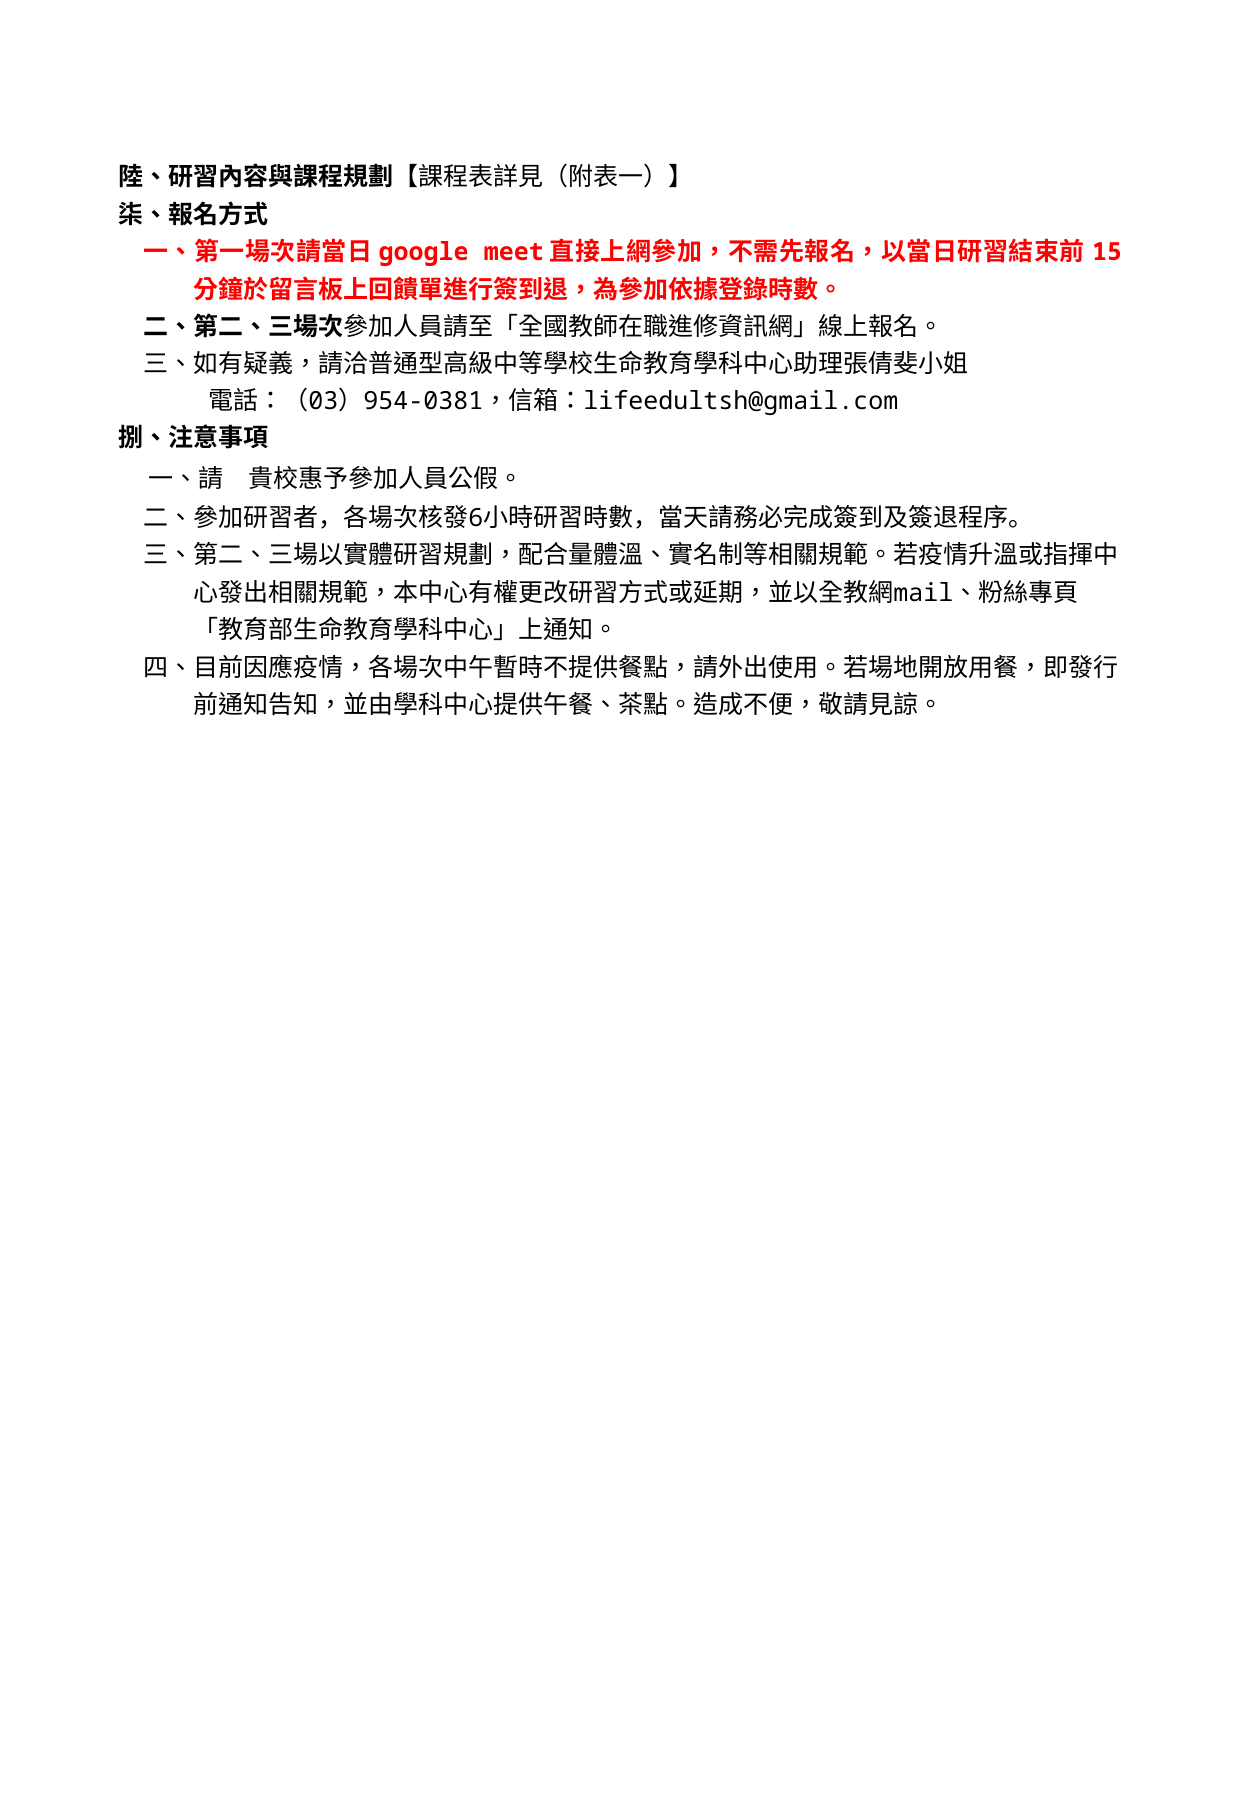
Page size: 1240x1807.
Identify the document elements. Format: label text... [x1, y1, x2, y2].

text 二、參加研習者，各場次核發6小時研習時數，當天請務必完成簽到及簽退程序。 [143, 496, 1122, 533]
text 二、第二、三場次參加人員請至「全國教師在職進修資訊網」線上報名。 [143, 306, 1122, 343]
text 陸、研習內容與課程規劃【課程表詳見（附表一）】 [118, 156, 1122, 193]
text 捌、注意事項 [118, 417, 1122, 454]
text 電話：（03）954-0381，信箱：lifeedultsh@gmail.com [118, 379, 1122, 417]
text 柒、報名方式 [118, 193, 1122, 231]
text 一、第一場次請當日google meet直接上網參加，不需先報名，以當日研習結束前15分鐘於留言板上回饋單進行簽到退，為參加依據登錄時數。 [143, 231, 1122, 306]
text 一、請 貴校惠予參加人員公假。 [118, 454, 1122, 496]
text 三、第二、三場以實體研習規劃，配合量體溫、實名制等相關規範。若疫情升溫或指揮中心發出相關規範，本中心有權更改研習方式或延期，並以全教網mail、粉絲專頁「教育部生命教育學科中心」上通知。 [143, 533, 1122, 646]
text 三、如有疑義，請洽普通型高級中等學校生命教育學科中心助理張倩斐小姐 [118, 343, 1122, 379]
text 四、目前因應疫情，各場次中午暫時不提供餐點，請外出使用。若場地開放用餐，即發行前通知告知，並由學科中心提供午餐、茶點。造成不便，敬請見諒。 [143, 646, 1122, 721]
